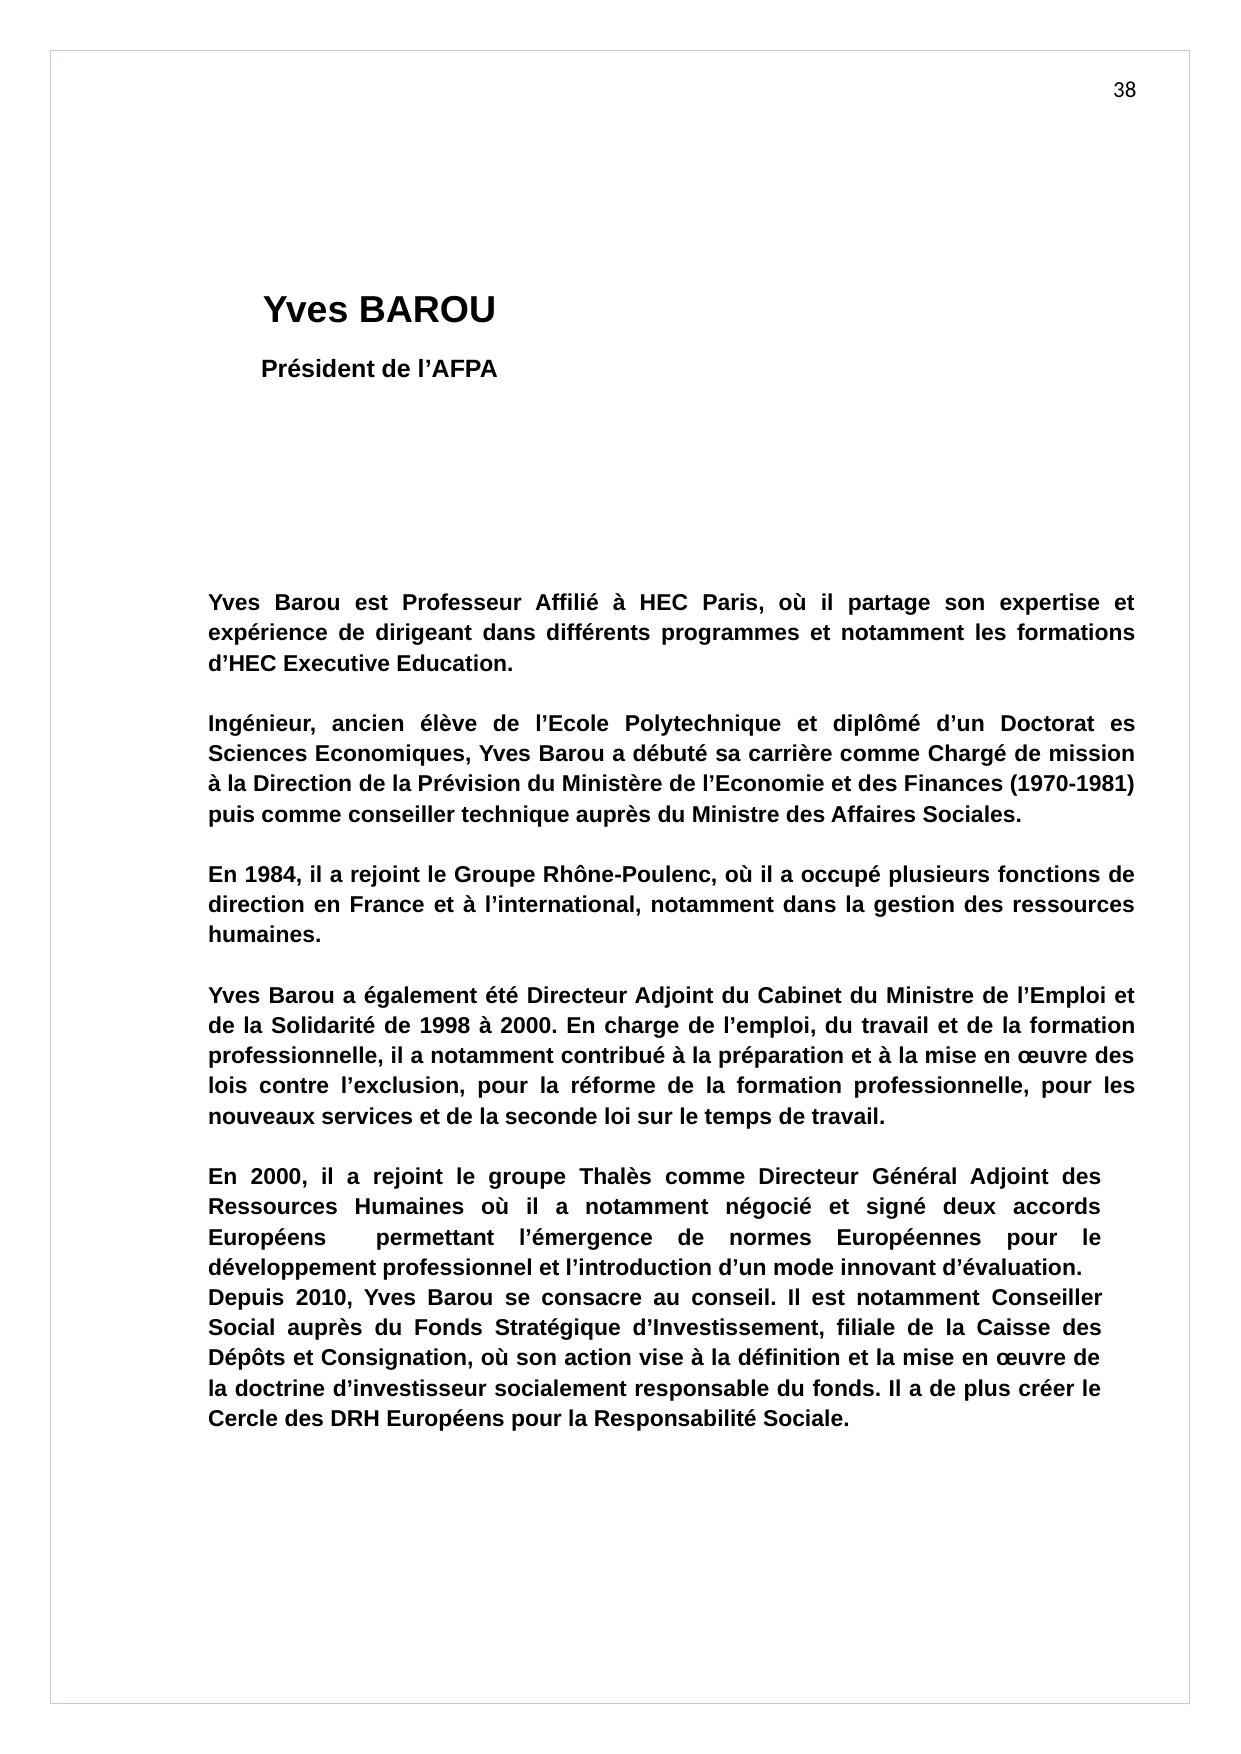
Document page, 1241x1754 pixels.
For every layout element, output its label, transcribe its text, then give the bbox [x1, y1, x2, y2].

table_header [621, 131, 1105, 495]
text En 2000, il a rejoint le groupe Thalès comme Directeur Général Adjoint des Ressources Humaines où il a notamment négocié et signé deux accords Européens permettant l’émergence de normes Européennes pour le développement professionnel et l’introduction d’un mode innovant d’évaluation. [208, 1163, 1102, 1280]
text Yves Barou a également été Directeur Adjoint du Cabinet du Ministre de l’Emploi et de la Solidarité de 1998 à 2000. En charge de l’emploi, du travail et de la formation professionnelle, il a notamment contribué à la préparation et à la mise en œuvre des lois contre l’exclusion, pour la réforme de la formation professionnelle, pour les nouveaux services et de la seconde loi sur le temps de travail. [208, 982, 1136, 1129]
text Yves Barou est Professeur Affilié à HEC Paris, où il partage son expertise et expérience de dirigeant dans différents programmes et notamment les formations d’HEC Executive Education. [208, 589, 1136, 676]
table_header Yves BAROU Président de l’AFPA [138, 131, 621, 495]
text Depuis 2010, Yves Barou se consacre au conseil. Il est notamment Conseiller Social auprès du Fonds Stratégique d’Investissement, filiale de la Caisse des Dépôts et Consignation, où son action vise à la définition et la mise en œuvre de la doctrine d’investisseur socialement responsable du fonds. Il a de plus créer le Cercle des DRH Européens pour la Responsabilité Sociale. [208, 1284, 1102, 1431]
text En 1984, il a rejoint le Groupe Rhône-Poulenc, où il a occupé plusieurs fonctions de direction en France et à l’international, notamment dans la gestion des ressources humaines. [208, 861, 1136, 948]
text Ingénieur, ancien élève de l’Ecole Polytechnique et diplômé d’un Doctorat es Sciences Economiques, Yves Barou a débuté sa carrière comme Chargé de mission à la Direction de la Prévision du Ministère de l’Economie et des Finances (1970-1981) puis comme conseiller technique auprès du Ministre des Affaires Sociales. [208, 710, 1136, 827]
